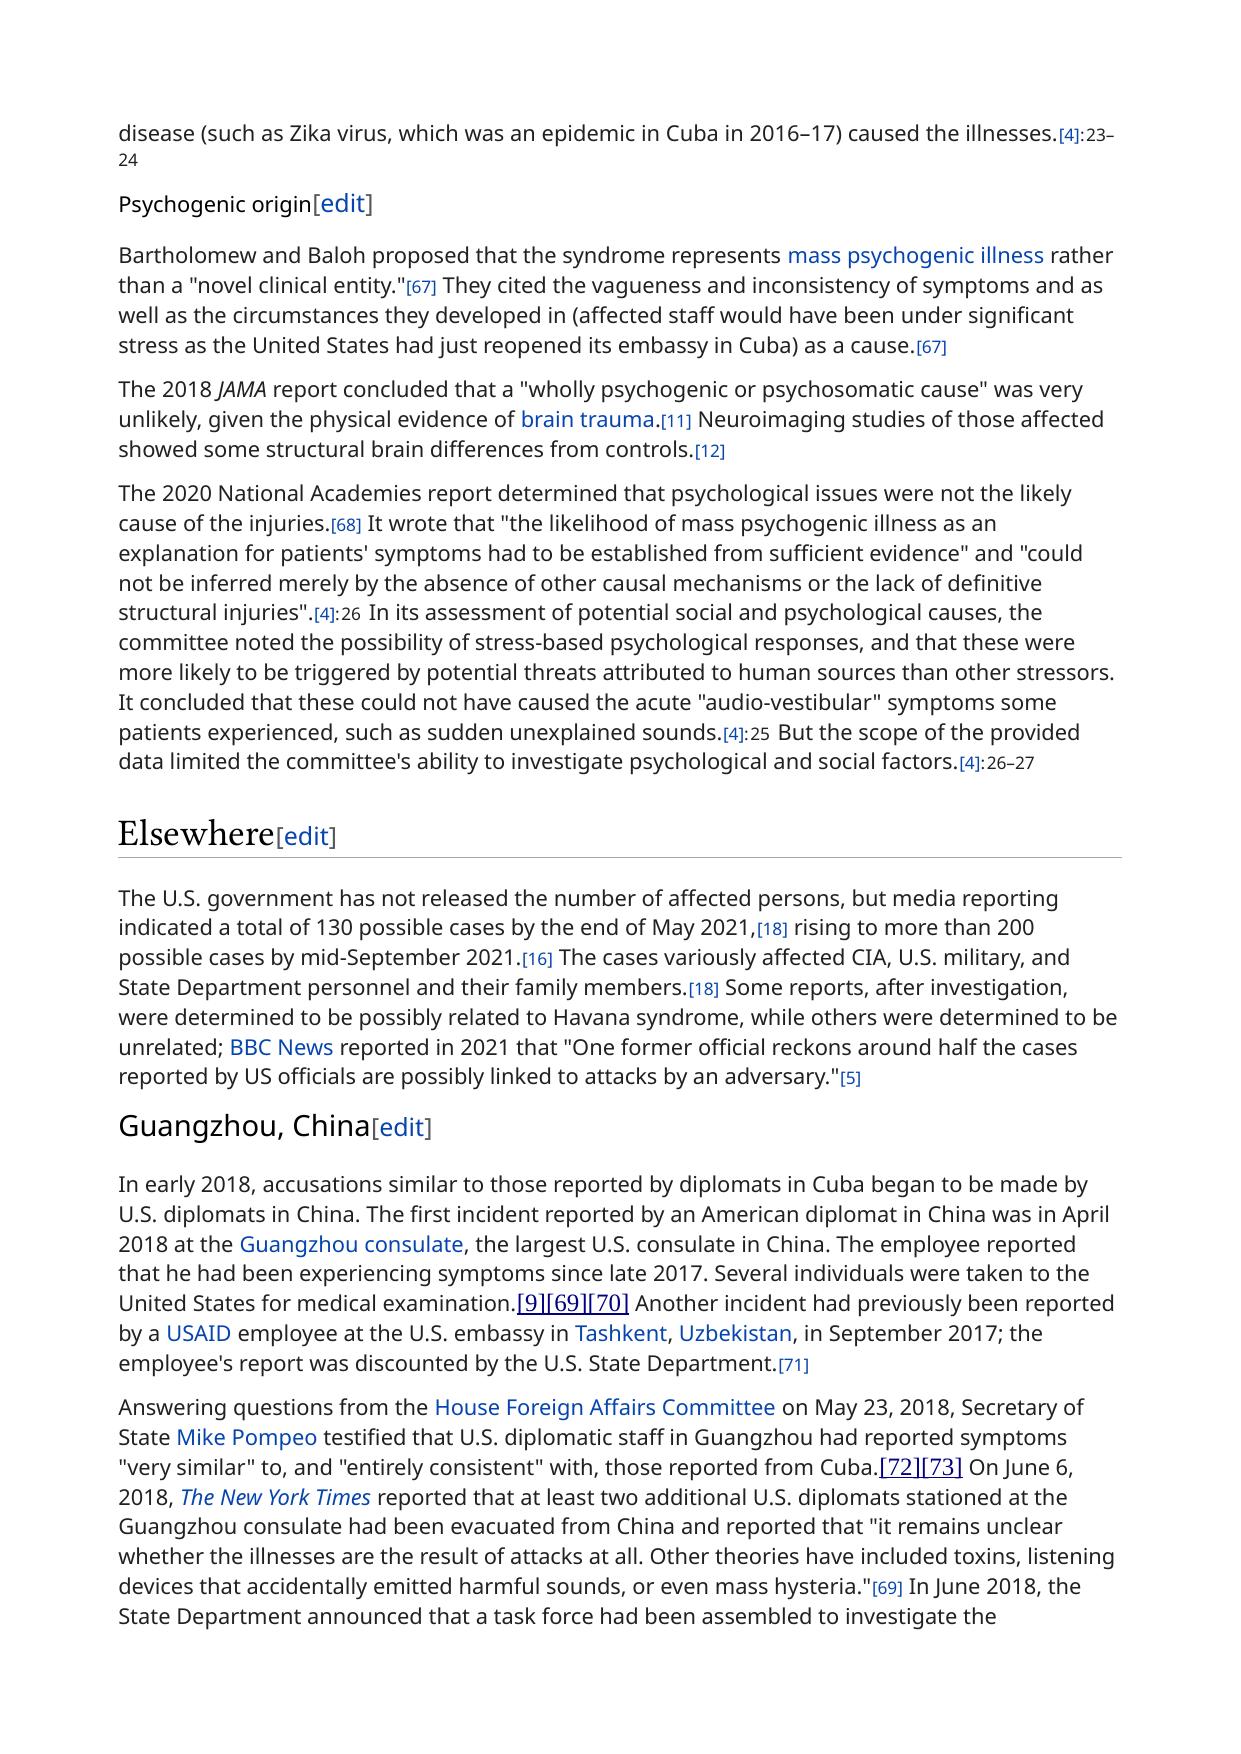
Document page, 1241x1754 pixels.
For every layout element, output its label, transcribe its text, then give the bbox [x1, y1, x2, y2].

text The 2018 JAMA report concluded that a "wholly psychogenic or psychosomatic cause" was very unlikely, given the physical evidence of brain trauma.[11] Neuroimaging studies of those affected showed some structural brain differences from controls.[12] [118, 374, 1122, 463]
subtitle Elsewhere[edit] [118, 811, 1122, 857]
text The U.S. government has not released the number of affected persons, but media reporting indicated a total of 130 possible cases by the end of May 2021,[18] rising to more than 200 possible cases by mid-September 2021.[16] The cases variously affected CIA, U.S. military, and State Department personnel and their family members.[18] Some reports, after investigation, were determined to be possibly related to Havana syndrome, while others were determined to be unrelated; BBC News reported in 2021 that "One former official reckons around half the cases reported by US officials are possibly linked to attacks by an adversary."[5] [118, 882, 1122, 1091]
text Bartholomew and Baloh proposed that the syndrome represents mass psychogenic illness rather than a "novel clinical entity."[67] They cited the vagueness and inconsistency of symptoms and as well as the circumstances they developed in (affected staff would have been under significant stress as the United States had just reopened its embassy in Cuba) as a cause.[67] [118, 240, 1122, 359]
text disease (such as Zika virus, which was an epidemic in Cuba in 2016–17) caused the illnesses.[4]: 23–24 [118, 118, 1122, 171]
text Answering questions from the House Foreign Affairs Committee on May 23, 2018, Secretary of State Mike Pompeo testified that U.S. diplomatic staff in Guangzhou had reported symptoms "very similar" to, and "entirely consistent" with, those reported from Cuba.[72][73] On June 6, 2018, The New York Times reported that at least two additional U.S. diplomats stationed at the Guangzhou consulate had been evacuated from China and reported that "it remains unclear whether the illnesses are the result of attacks at all. Other theories have included toxins, listening devices that accidentally emitted harmful sounds, or even mass hysteria."[69] In June 2018, the State Department announced that a task force had been assembled to investigate the [118, 1392, 1122, 1631]
subtitle Guangzhou, China[edit] [118, 1106, 1122, 1145]
subtitle Psychogenic origin[edit] [118, 186, 1122, 220]
text The 2020 National Academies report determined that psychological issues were not the likely cause of the injuries.[68] It wrote that "the likelihood of mass psychogenic illness as an explanation for patients' symptoms had to be established from sufficient evidence" and "could not be inferred merely by the absence of other causal mechanisms or the lack of definitive structural injuries".[4]: 26 In its assessment of potential social and psychological causes, the committee noted the possibility of stress-based psychological responses, and that these were more likely to be triggered by potential threats attributed to human sources than other stressors. It concluded that these could not have caused the acute "audio-vestibular" symptoms some patients experienced, such as sudden unexplained sounds.[4]: 25 But the scope of the provided data limited the committee's ability to investigate psychological and social factors.[4]: 26–27 [118, 478, 1122, 776]
text In early 2018, accusations similar to those reported by diplomats in Cuba began to be made by U.S. diplomats in China. The first incident reported by an American diplomat in China was in April 2018 at the Guangzhou consulate, the largest U.S. consulate in China. The employee reported that he had been experiencing symptoms since late 2017. Several individuals were taken to the United States for medical examination.[9][69][70] Another incident had previously been reported by a USAID employee at the U.S. embassy in Tashkent, Uzbekistan, in September 2017; the employee's report was discounted by the U.S. State Department.[71] [118, 1169, 1122, 1378]
